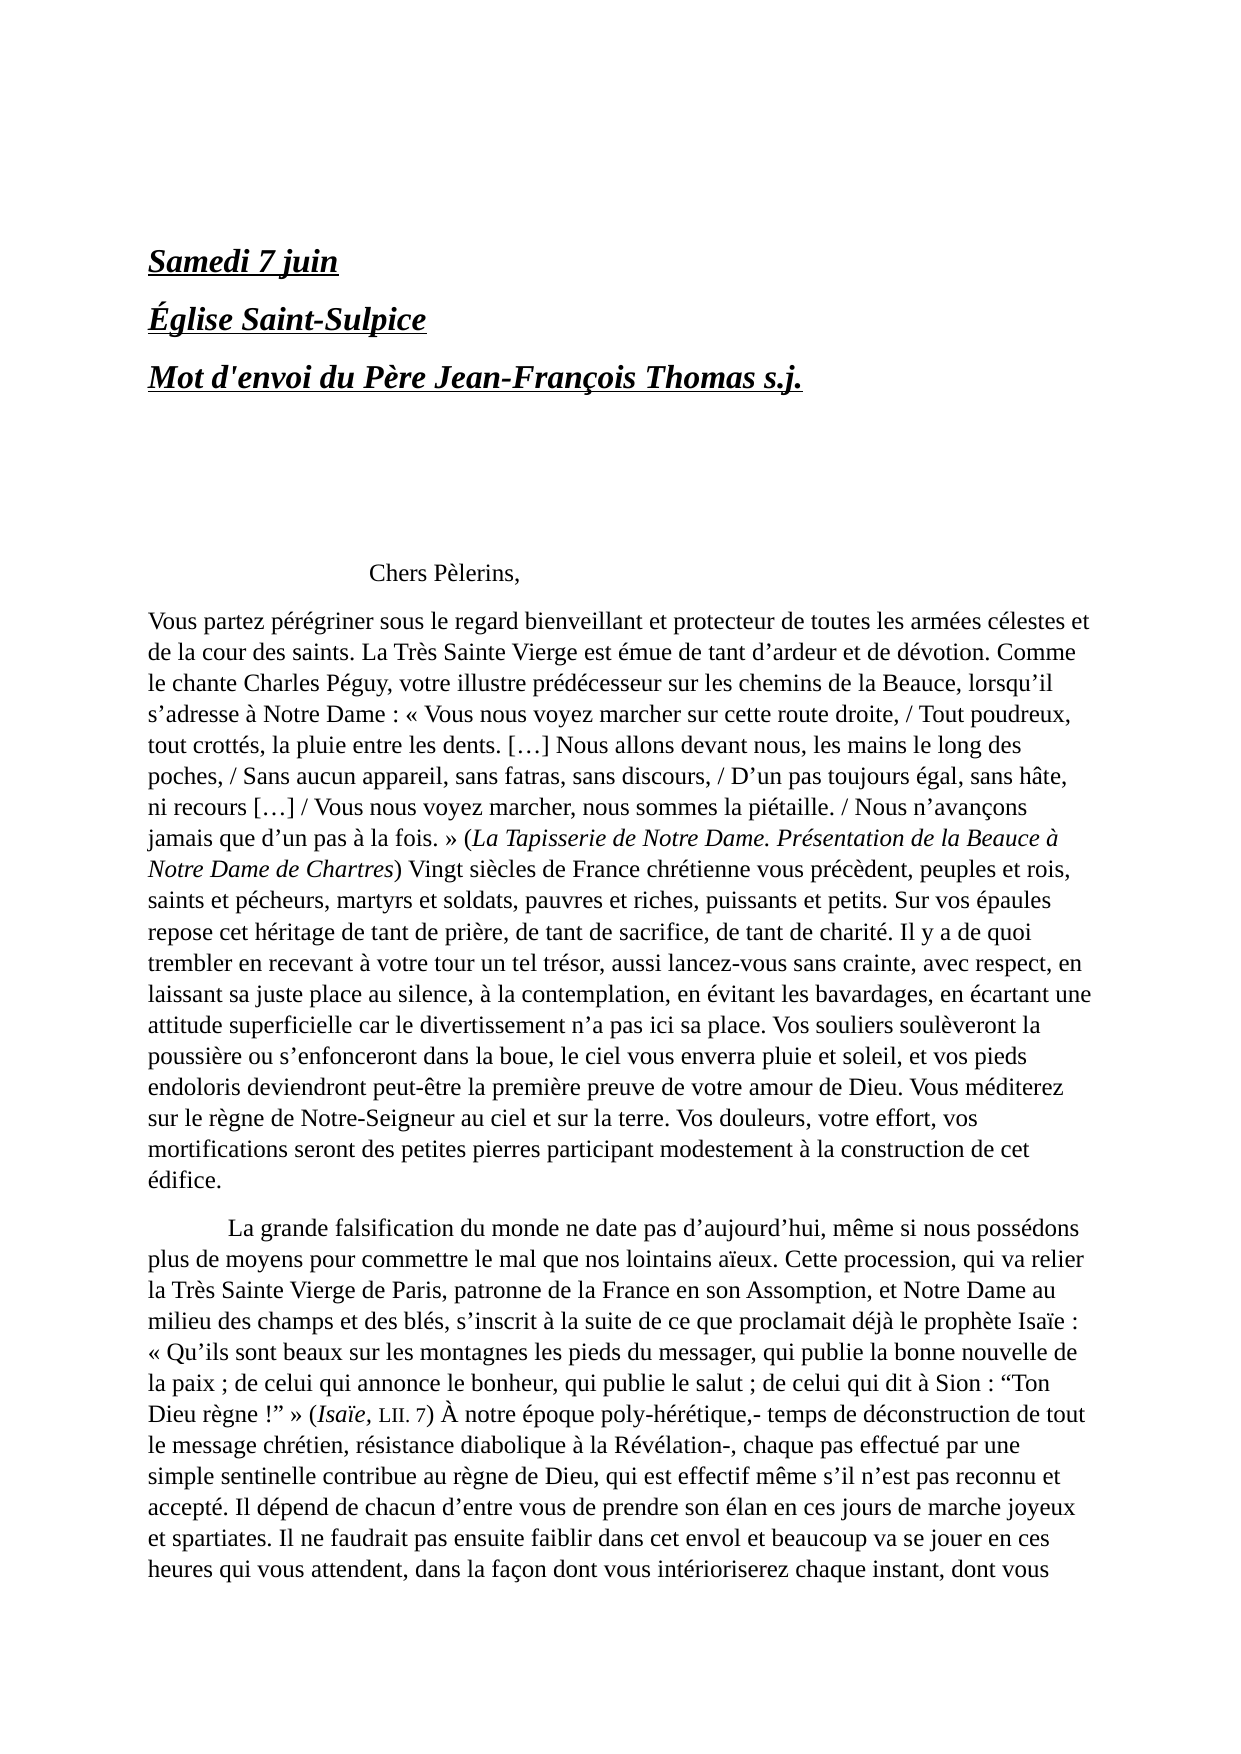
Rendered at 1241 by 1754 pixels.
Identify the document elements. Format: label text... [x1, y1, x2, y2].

text Samedi 7 juin [148, 241, 1093, 280]
text Chers Pèlerins, [148, 558, 1093, 587]
text Église Saint-Sulpice [148, 299, 1093, 338]
text Vous partez pérégriner sous le regard bienveillant et protecteur de toutes les armées célestes et de la cour des saints. La Très Sainte Vierge est émue de tant d’ardeur et de dévotion. Comme le chante Charles Péguy, votre illustre prédécesseur sur les chemins de la Beauce, lorsqu’il s’adresse à Notre Dame : « Vous nous voyez marcher sur cette route droite, / Tout poudreux, tout crottés, la pluie entre les dents. […] Nous allons devant nous, les mains le long des poches, / Sans aucun appareil, sans fatras, sans discours, / D’un pas toujours égal, sans hâte, ni recours […] / Vous nous voyez marcher, nous sommes la piétaille. / Nous n’avançons jamais que d’un pas à la fois. » (La Tapisserie de Notre Dame. Présentation de la Beauce à Notre Dame de Chartres) Vingt siècles de France chrétienne vous précèdent, peuples et rois, saints et pécheurs, martyrs et soldats, pauvres et riches, puissants et petits. Sur vos épaules repose cet héritage de tant de prière, de tant de sacrifice, de tant de charité. Il y a de quoi trembler en recevant à votre tour un tel trésor, aussi lancez-vous sans crainte, avec respect, en laissant sa juste place au silence, à la contemplation, en évitant les bavardages, en écartant une attitude superficielle car le divertissement n’a pas ici sa place. Vos souliers soulèveront la poussière ou s’enfonceront dans la boue, le ciel vous enverra pluie et soleil, et vos pieds endoloris deviendront peut-être la première preuve de votre amour de Dieu. Vous méditerez sur le règne de Notre-Seigneur au ciel et sur la terre. Vos douleurs, votre effort, vos mortifications seront des petites pierres participant modestement à la construction de cet édifice. [148, 606, 1093, 1194]
text Mot d'envoi du Père Jean-François Thomas s.j. [148, 357, 1093, 396]
text La grande falsification du monde ne date pas d’aujourd’hui, même si nous possédons plus de moyens pour commettre le mal que nos lointains aïeux. Cette procession, qui va relier la Très Sainte Vierge de Paris, patronne de la France en son Assomption, et Notre Dame au milieu des champs et des blés, s’inscrit à la suite de ce que proclamait déjà le prophète Isaïe : « Qu’ils sont beaux sur les montagnes les pieds du messager, qui publie la bonne nouvelle de la paix ; de celui qui annonce le bonheur, qui publie le salut ; de celui qui dit à Sion : “Ton Dieu règne !” » (Isaïe, LII. 7) À notre époque poly-hérétique,- temps de déconstruction de tout le message chrétien, résistance diabolique à la Révélation-, chaque pas effectué par une simple sentinelle contribue au règne de Dieu, qui est effectif même s’il n’est pas reconnu et accepté. Il dépend de chacun d’entre vous de prendre son élan en ces jours de marche joyeux et spartiates. Il ne faudrait pas ensuite faiblir dans cet envol et beaucoup va se jouer en ces heures qui vous attendent, dans la façon dont vous intérioriserez chaque instant, dont vous [148, 1213, 1093, 1583]
